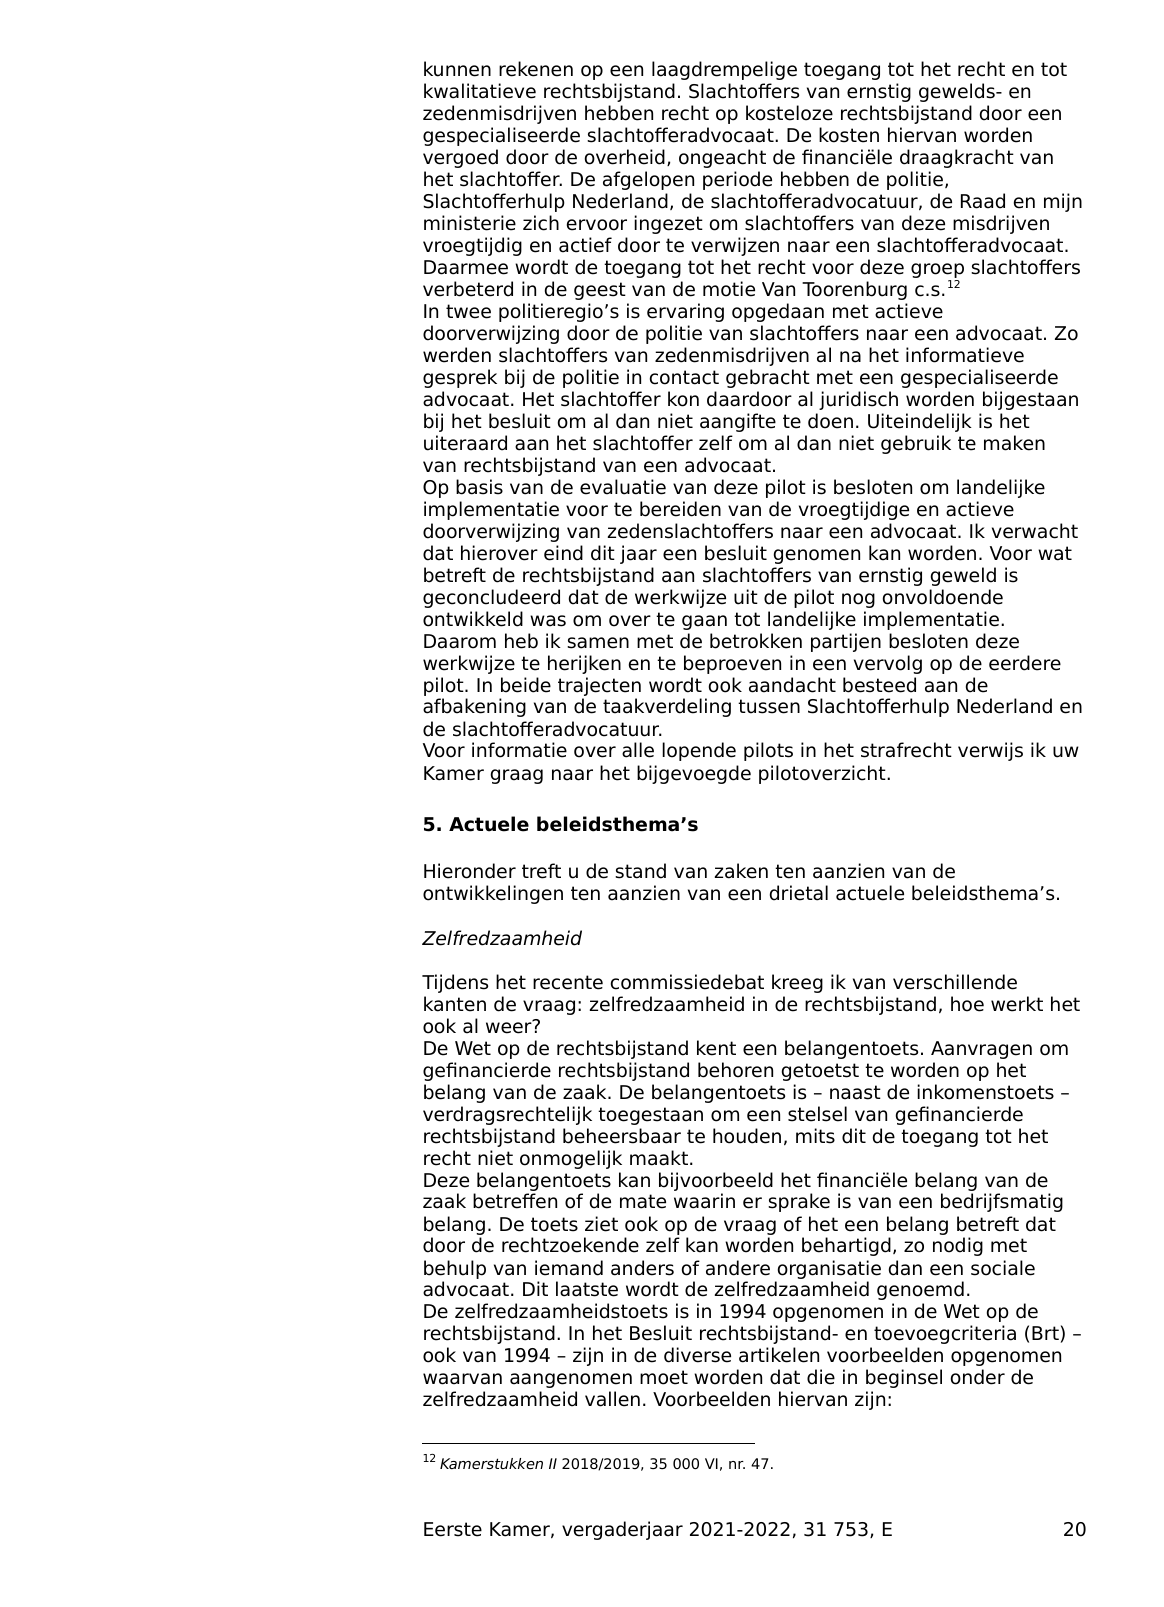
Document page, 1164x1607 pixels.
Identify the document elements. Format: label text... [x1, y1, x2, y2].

text Kamerstukken II 2018/2019, 35 000 VI, nr. 47. [422, 1452, 1087, 1474]
subtitle 5. Actuele beleidsthema’s [422, 814, 1087, 836]
subtitle Zelfredzaamheid [422, 927, 1087, 949]
text In twee politieregio’s is ervaring opgedaan met actieve doorverwijzing door de politie van slachtoffers naar een advocaat. Zo werden slachtoffers van zedenmisdrijven al na het informatieve gesprek bij de politie in contact gebracht met een gespecialiseerde advocaat. Het slachtoffer kon daardoor al juridisch worden bijgestaan bij het besluit om al dan niet aangifte te doen. Uiteindelijk is het uiteraard aan het slachtoffer zelf om al dan niet gebruik te maken van rechtsbijstand van een advocaat. [422, 301, 1087, 477]
text De zelfredzaamheidstoets is in 1994 opgenomen in de Wet op de rechtsbijstand. In het Besluit rechtsbijstand- en toevoegcriteria (Brt) – ook van 1994 – zijn in de diverse artikelen voorbeelden opgenomen waarvan aangenomen moet worden dat die in beginsel onder de zelfredzaamheid vallen. Voorbeelden hiervan zijn: [422, 1301, 1087, 1411]
text Voor informatie over alle lopende pilots in het strafrecht verwijs ik uw Kamer graag naar het bijgevoegde pilotoverzicht. [422, 740, 1087, 784]
text Deze belangentoets kan bijvoorbeeld het financiële belang van de zaak betreffen of de mate waarin er sprake is van een bedrijfsmatig belang. De toets ziet ook op de vraag of het een belang betreft dat door de rechtzoekende zelf kan worden behartigd, zo nodig met behulp van iemand anders of andere organisatie dan een sociale advocaat. Dit laatste wordt de zelfredzaamheid genoemd. [422, 1169, 1087, 1301]
text Hieronder treft u de stand van zaken ten aanzien van de ontwikkelingen ten aanzien van een drietal actuele beleidsthema’s. [422, 861, 1087, 905]
text Tijdens het recente commissiedebat kreeg ik van verschillende kanten de vraag: zelfredzaamheid in de rechtsbijstand, hoe werkt het ook al weer? [422, 972, 1087, 1038]
text kunnen rekenen op een laagdrempelige toegang tot het recht en tot kwalitatieve rechtsbijstand. Slachtoffers van ernstig gewelds- en zedenmisdrijven hebben recht op kosteloze rechtsbijstand door een gespecialiseerde slachtofferadvocaat. De kosten hiervan worden vergoed door de overheid, ongeacht de financiële draagkracht van het slachtoffer. De afgelopen periode hebben de politie, Slachtofferhulp Nederland, de slachtofferadvocatuur, de Raad en mijn ministerie zich ervoor ingezet om slachtoffers van deze misdrijven vroegtijdig en actief door te verwijzen naar een slachtofferadvocaat. Daarmee wordt de toegang tot het recht voor deze groep slachtoffers verbeterd in de geest van de motie Van Toorenburg c.s. [422, 59, 1087, 301]
text Op basis van de evaluatie van deze pilot is besloten om landelijke implementatie voor te bereiden van de vroegtijdige en actieve doorverwijzing van zedenslachtoffers naar een advocaat. Ik verwacht dat hierover eind dit jaar een besluit genomen kan worden. Voor wat betreft de rechtsbijstand aan slachtoffers van ernstig geweld is geconcludeerd dat de werkwijze uit de pilot nog onvoldoende ontwikkeld was om over te gaan tot landelijke implementatie. Daarom heb ik samen met de betrokken partijen besloten deze werkwijze te herijken en te beproeven in een vervolg op de eerdere pilot. In beide trajecten wordt ook aandacht besteed aan de afbakening van de taakverdeling tussen Slachtofferhulp Nederland en de slachtofferadvocatuur. [422, 477, 1087, 740]
text De Wet op de rechtsbijstand kent een belangentoets. Aanvragen om gefinancierde rechtsbijstand behoren getoetst te worden op het belang van de zaak. De belangentoets is – naast de inkomenstoets – verdragsrechtelijk toegestaan om een stelsel van gefinancierde rechtsbijstand beheersbaar te houden, mits dit de toegang tot het recht niet onmogelijk maakt. [422, 1038, 1087, 1169]
